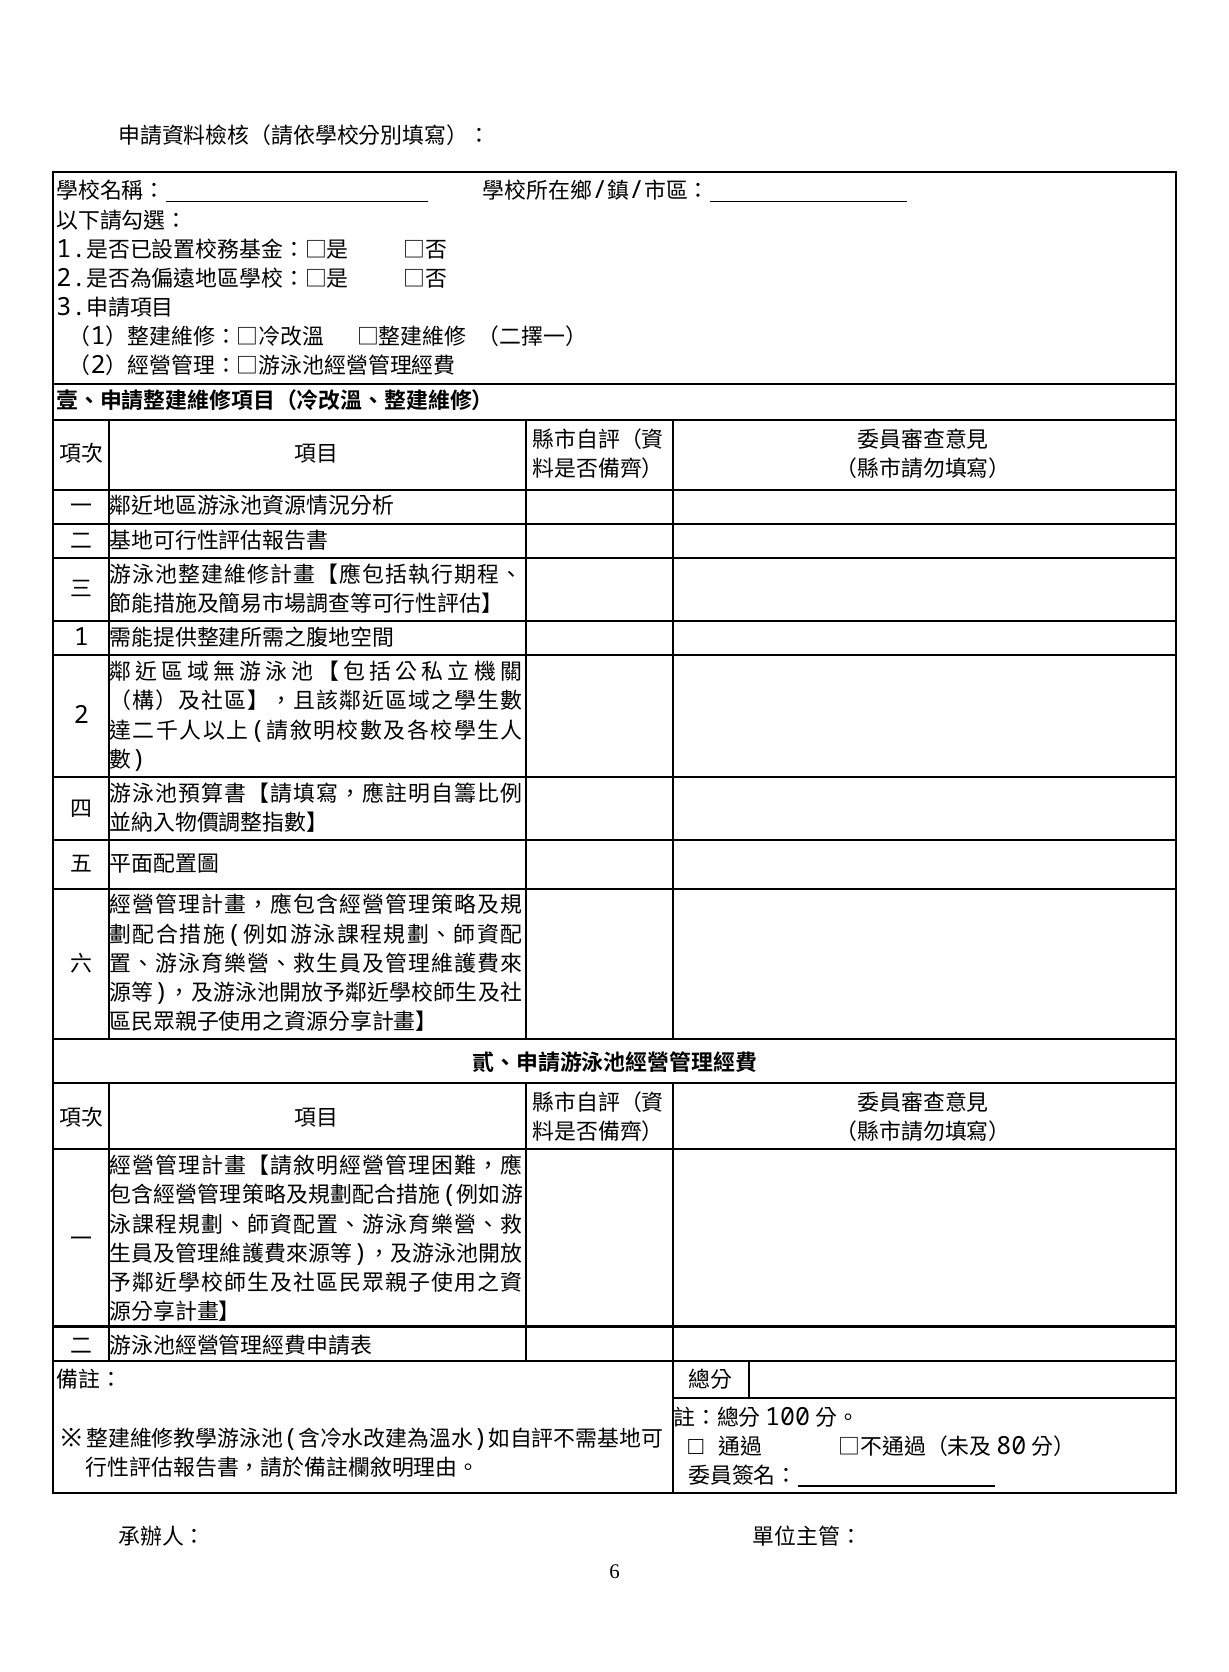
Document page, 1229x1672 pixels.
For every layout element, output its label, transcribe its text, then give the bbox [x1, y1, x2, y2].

table_cell 項目 [110, 421, 525, 488]
table_cell 縣市自評（資料是否備齊） [527, 1084, 672, 1148]
table_cell 註：總分100分。 □ 通過 □不通過（未及80分） 委員簽名： [674, 1399, 1175, 1492]
table_cell 縣市自評（資料是否備齊） [527, 421, 672, 488]
table_cell 委員審查意見 （縣市請勿填寫） [674, 1084, 1175, 1148]
table_cell 二 [54, 525, 108, 557]
table_cell 二 [54, 1328, 108, 1359]
table_header 學校名稱： 學校所在鄉/鎮/市區： 以下請勾選： 1.是否已設置校務基金：□是 □否 2.是否為偏遠地區學校：□是 □否 3.申請項目 （1）整建維修：□冷改溫 □整建維修 （二擇一） （2）經營管理：□游泳池經營管理經費 [54, 173, 1175, 383]
table_cell 經營管理計畫【請敘明經營管理困難，應包含經營管理策略及規劃配合措施(例如游泳課程規劃、師資配置、游泳育樂營、救生員及管理維護費來源等)，及游泳池開放予鄰近學校師生及社區民眾親子使用之資源分享計畫】 [110, 1150, 525, 1325]
table_cell 1 [54, 622, 108, 654]
table_cell [674, 841, 1175, 887]
table_cell [674, 1150, 1175, 1325]
table_cell 項次 [54, 1084, 108, 1148]
table_cell 三 [54, 559, 108, 620]
table_cell [527, 559, 672, 620]
table_cell 壹、申請整建維修項目（冷改溫、整建維修） [54, 385, 1175, 418]
table_cell [674, 559, 1175, 620]
table_cell 一 [54, 491, 108, 523]
text 申請資料檢核（請依學校分別填寫）： [118, 118, 1111, 150]
table_cell 游泳池預算書【請填寫，應註明自籌比例並納入物價調整指數】 [110, 778, 525, 839]
table_cell 游泳池整建維修計畫【應包括執行期程、節能措施及簡易市場調查等可行性評估】 [110, 559, 525, 620]
table_cell [527, 841, 672, 887]
table_cell [527, 525, 672, 557]
table_cell [527, 622, 672, 654]
table_cell [527, 491, 672, 523]
table_cell [674, 525, 1175, 557]
table_cell 一 [54, 1150, 108, 1325]
table_cell [674, 491, 1175, 523]
table_cell [527, 1150, 672, 1325]
table_cell 五 [54, 841, 108, 887]
table_cell [527, 890, 672, 1038]
table_cell 經營管理計畫，應包含經營管理策略及規劃配合措施(例如游泳課程規劃、師資配置、游泳育樂營、救生員及管理維護費來源等)，及游泳池開放予鄰近學校師生及社區民眾親子使用之資源分享計畫】 [110, 890, 525, 1038]
table_cell [674, 778, 1175, 839]
table_cell 2 [54, 656, 108, 776]
table_cell [674, 1328, 1175, 1359]
table_cell [674, 622, 1175, 654]
table_cell 項次 [54, 421, 108, 488]
table_cell 鄰近地區游泳池資源情況分析 [110, 491, 525, 523]
table_cell 委員審查意見 （縣市請勿填寫） [674, 421, 1175, 488]
text 承辦人： 單位主管： [118, 1519, 1111, 1551]
table_cell 需能提供整建所需之腹地空間 [110, 622, 525, 654]
table_cell 備註： ※整建維修教學游泳池(含冷水改建為溫水)如自評不需基地可行性評估報告書，請於備註欄敘明理由。 [54, 1362, 672, 1492]
table_cell [527, 656, 672, 776]
table_cell [527, 1328, 672, 1359]
table_cell [674, 656, 1175, 776]
table_cell 貳、申請游泳池經營管理經費 [54, 1040, 1175, 1082]
table_cell 平面配置圖 [110, 841, 525, 887]
table_cell [750, 1362, 1175, 1397]
table_cell 游泳池經營管理經費申請表 [110, 1328, 525, 1359]
table_cell 鄰近區域無游泳池【包括公私立機關（構）及社區】，且該鄰近區域之學生數達二千人以上(請敘明校數及各校學生人數) [110, 656, 525, 776]
table_cell 項目 [110, 1084, 525, 1148]
table_cell 總分 [674, 1362, 748, 1397]
table_cell [527, 778, 672, 839]
table_cell 六 [54, 890, 108, 1038]
table_cell [674, 890, 1175, 1038]
table_cell 四 [54, 778, 108, 839]
table_cell 基地可行性評估報告書 [110, 525, 525, 557]
